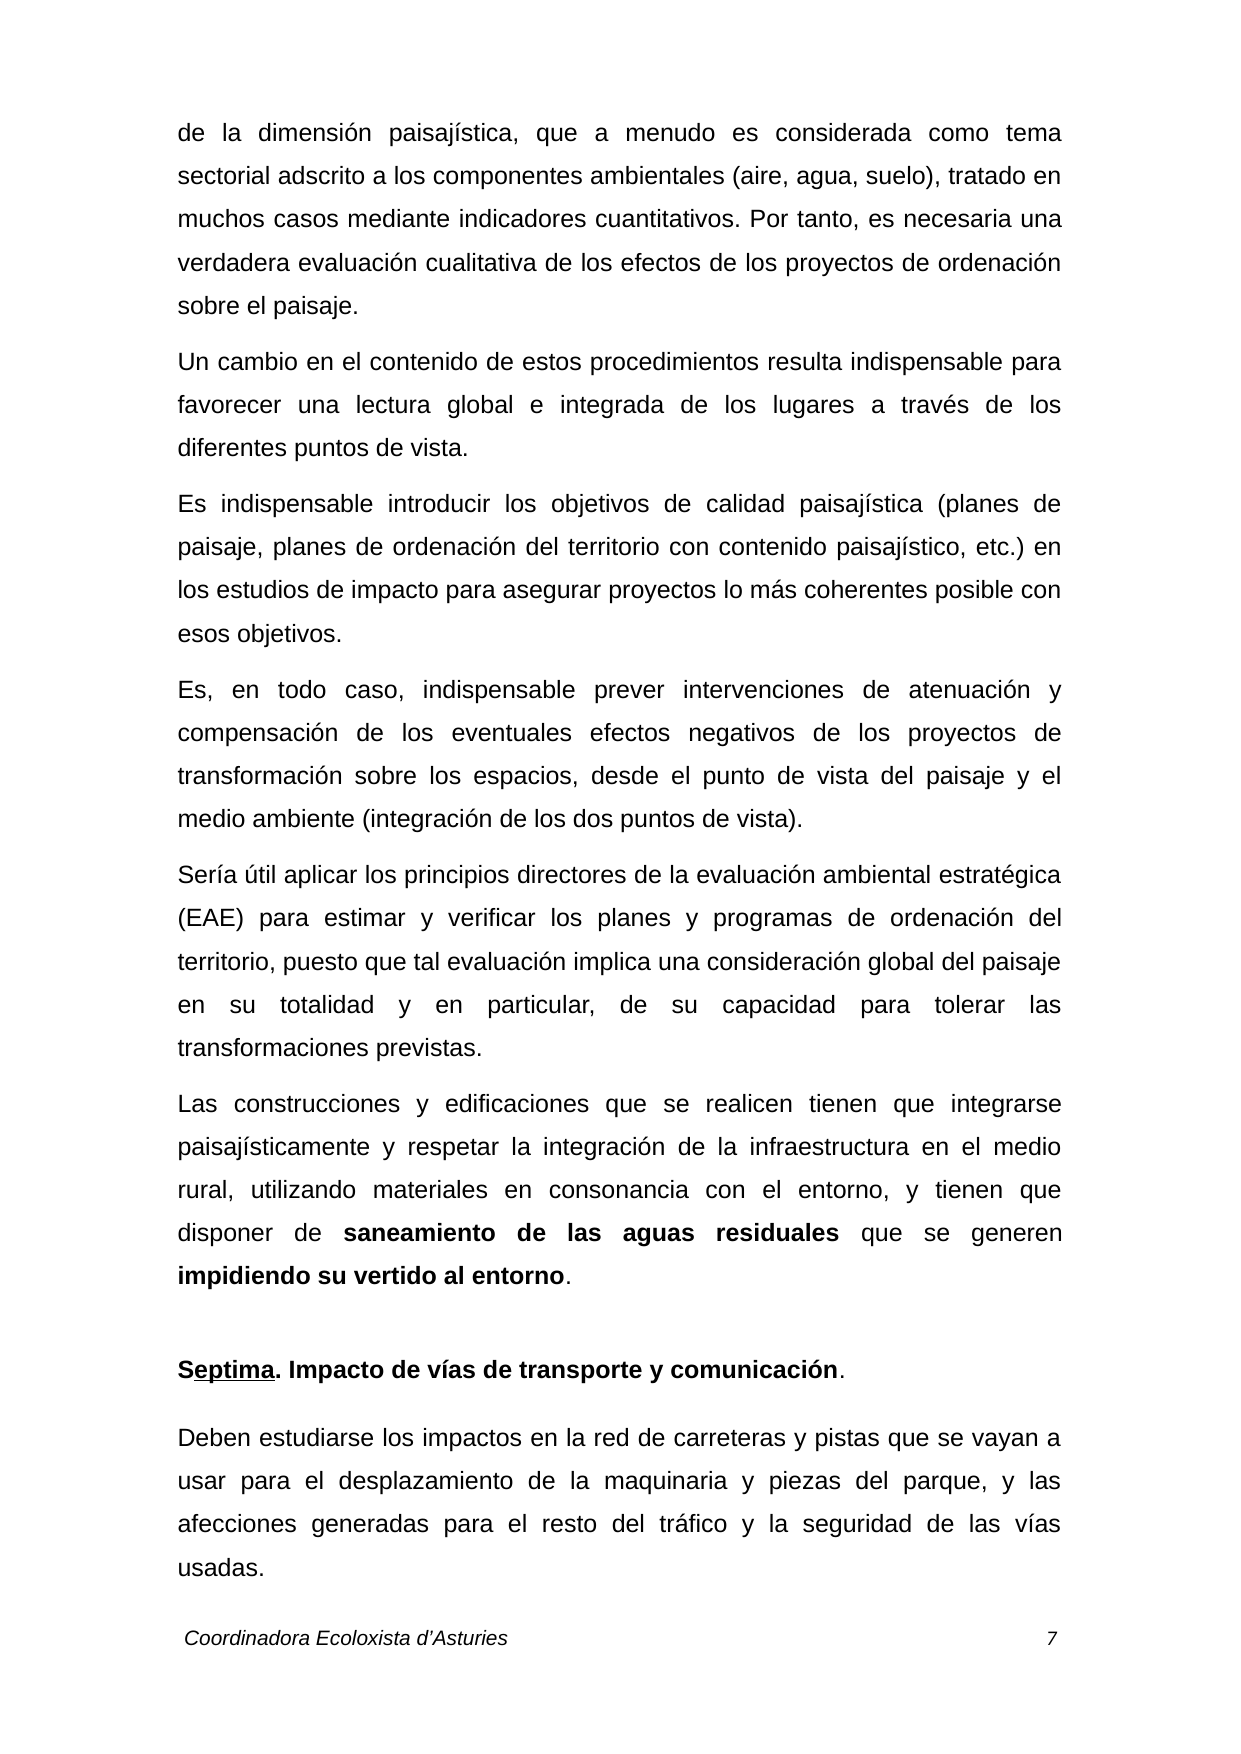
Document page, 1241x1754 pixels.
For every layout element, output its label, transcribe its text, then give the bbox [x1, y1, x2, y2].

text Deben estudiarse los impactos en la red de carreteras y pistas que se vayan a usar para el desplazamiento de la maquinaria y piezas del parque, y las afecciones generadas para el resto del tráfico y la seguridad de las vías usadas. [177, 1423, 1063, 1581]
text Un cambio en el contenido de estos procedimientos resulta indispensable para favorecer una lectura global e integrada de los lugares a través de los diferentes puntos de vista. [177, 347, 1063, 462]
text Las construcciones y edificaciones que se realicen tienen que integrarse paisajísticamente y respetar la integración de la infraestructura en el medio rural, utilizando materiales en consonancia con el entorno, y tienen que disponer de saneamiento de las aguas residuales que se generen impidiendo su vertido al entorno. [177, 1089, 1063, 1290]
text Es, en todo caso, indispensable prever intervenciones de atenuación y compensación de los eventuales efectos negativos de los proyectos de transformación sobre los espacios, desde el punto de vista del paisaje y el medio ambiente (integración de los dos puntos de vista). [177, 675, 1063, 833]
text Es indispensable introducir los objetivos de calidad paisajística (planes de paisaje, planes de ordenación del territorio con contenido paisajístico, etc.) en los estudios de impacto para asegurar proyectos lo más coherentes posible con esos objetivos. [177, 489, 1063, 647]
text Septima. Impacto de vías de transporte y comunicación. [177, 1355, 1063, 1384]
text Sería útil aplicar los principios directores de la evaluación ambiental estratégica (EAE) para estimar y verificar los planes y programas de ordenación del territorio, puesto que tal evaluación implica una consideración global del paisaje en su totalidad y en particular, de su capacidad para tolerar las transformaciones previstas. [177, 860, 1063, 1061]
text de la dimensión paisajística, que a menudo es considerada como tema sectorial adscrito a los componentes ambientales (aire, agua, suelo), tratado en muchos casos mediante indicadores cuantitativos. Por tanto, es necesaria una verdadera evaluación cualitativa de los efectos de los proyectos de ordenación sobre el paisaje. [177, 118, 1063, 319]
